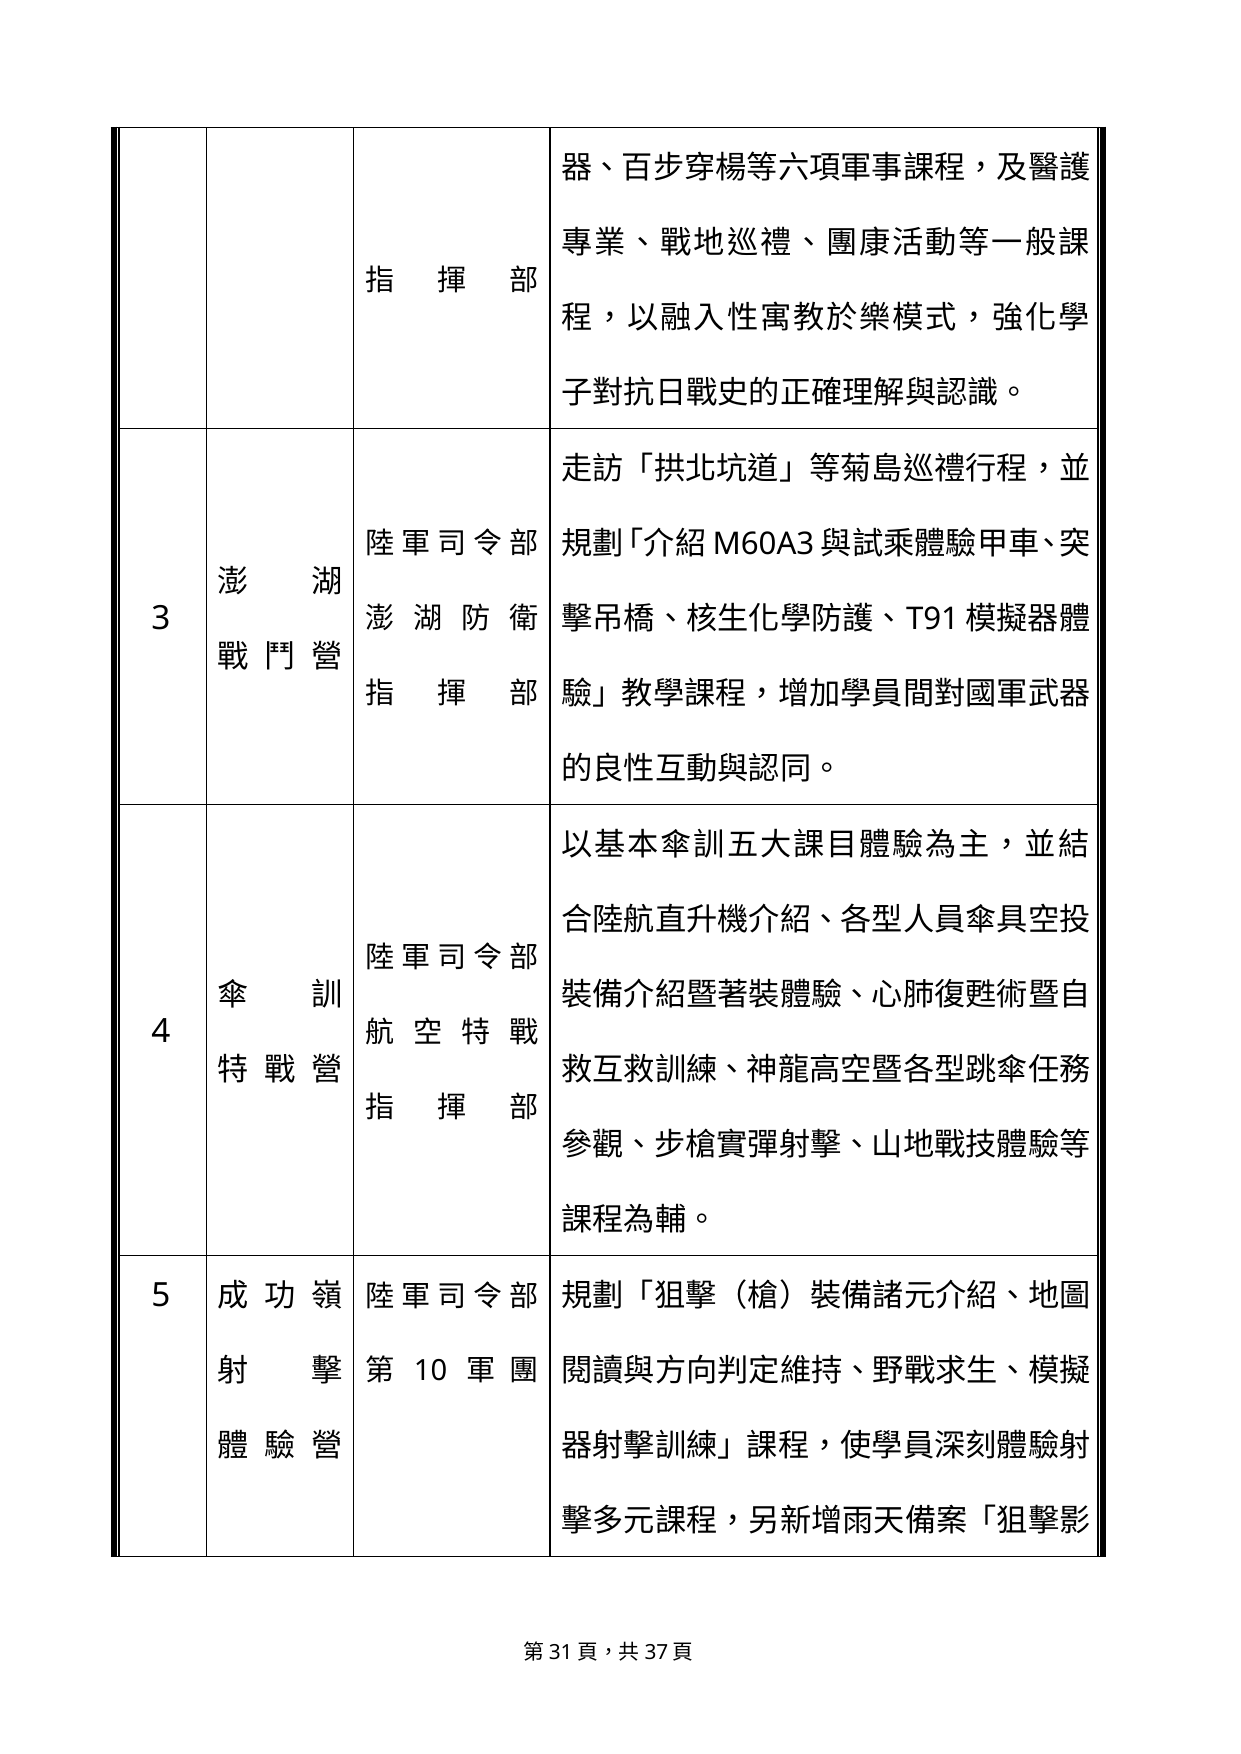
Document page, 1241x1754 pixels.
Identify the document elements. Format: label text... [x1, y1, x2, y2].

table_cell 傘訓 特戰營 [207, 805, 353, 1255]
table_cell [120, 128, 206, 428]
table_cell 3 [120, 429, 206, 804]
table_cell 陸軍司令部 航空特戰 指揮部 [354, 805, 549, 1255]
table_cell 指揮部 [354, 128, 549, 428]
table_cell 器、百步穿楊等六項軍事課程，及醫護專業、戰地巡禮、團康活動等一般課程，以融入性寓教於樂模式，強化學子對抗日戰史的正確理解與認識。 [551, 128, 1097, 428]
table_cell 5 [120, 1256, 206, 1556]
table_cell 4 [120, 805, 206, 1255]
table_cell 成功嶺 射擊 體驗營 [207, 1256, 353, 1556]
table_cell 陸軍司令部 澎湖防衛 指揮部 [354, 429, 549, 804]
table_cell 澎湖 戰鬥營 [207, 429, 353, 804]
table_cell 陸軍司令部 第10軍團 [354, 1256, 549, 1556]
table_cell [207, 128, 353, 428]
table_cell 以基本傘訓五大課目體驗為主，並結合陸航直升機介紹、各型人員傘具空投裝備介紹暨著裝體驗、心肺復甦術暨自救互救訓練、神龍高空暨各型跳傘任務參觀、步槍實彈射擊、山地戰技體驗等課程為輔。 [551, 805, 1097, 1255]
table_cell 走訪「拱北坑道」等菊島巡禮行程，並規劃「介紹M60A3與試乘體驗甲車、突擊吊橋、核生化學防護、T91模擬器體驗」教學課程，增加學員間對國軍武器的良性互動與認同。 [551, 429, 1097, 804]
table_cell 規劃「狙擊（槍）裝備諸元介紹、地圖閱讀與方向判定維持、野戰求生、模擬器射擊訓練」課程，使學員深刻體驗射擊多元課程，另新增雨天備案「狙擊影 [551, 1256, 1097, 1556]
